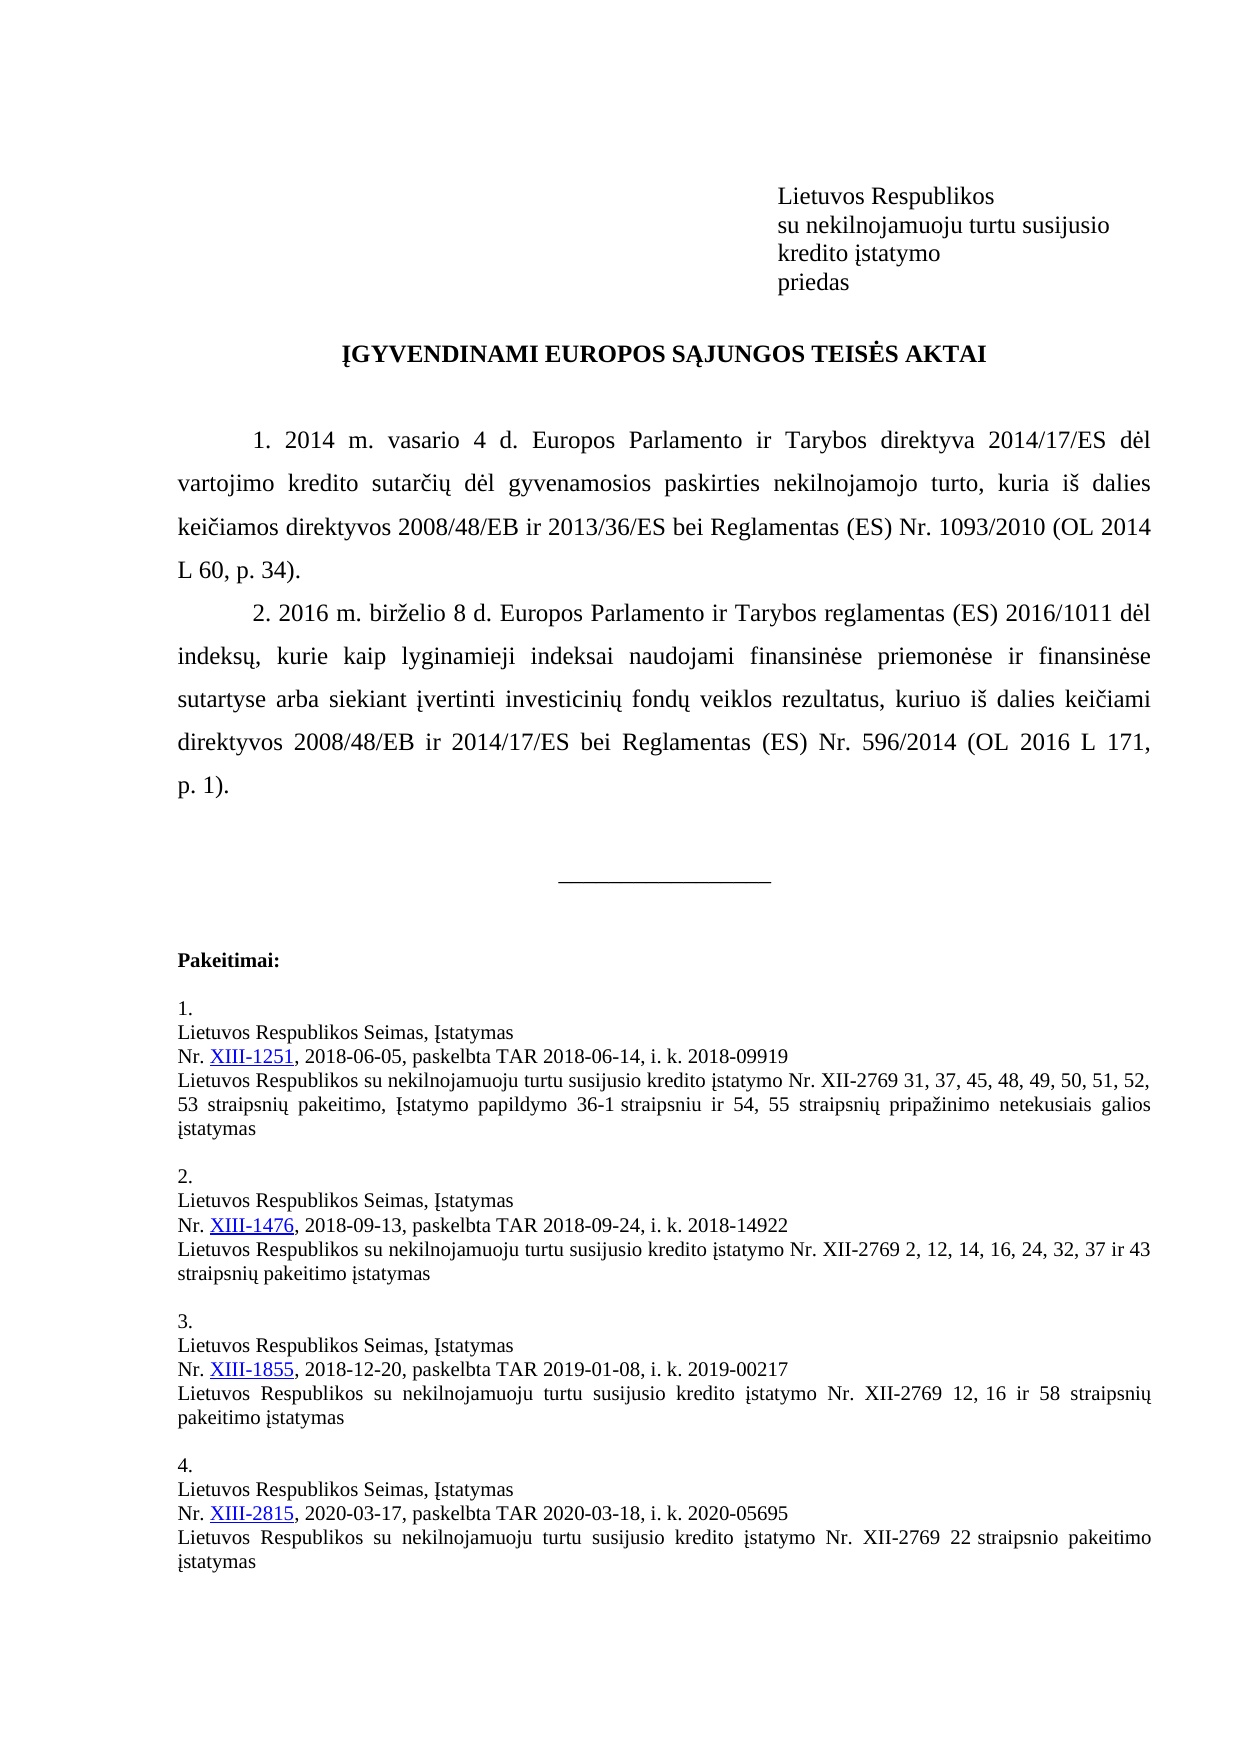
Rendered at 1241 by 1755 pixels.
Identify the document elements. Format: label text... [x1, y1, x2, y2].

text Lietuvos Respublikos Seimas, Įstatymas [177, 1188, 1152, 1212]
text Lietuvos Respublikos Seimas, Įstatymas [177, 1477, 1152, 1501]
text 1. [177, 996, 1152, 1020]
text Lietuvos Respublikos su nekilnojamuoju turtu susijusio kredito įstatymo Nr. XII-2769 12, 16 ir 58 straipsnių pakeitimo įstatymas [177, 1381, 1152, 1429]
text Lietuvos Respublikos [177, 181, 1152, 210]
text Nr. XIII-1855, 2018-12-20, paskelbta TAR 2019-01-08, i. k. 2019-00217 [177, 1357, 1152, 1381]
text 1. 2014 m. vasario 4 d. Europos Parlamento ir Tarybos direktyva 2014/17/ES dėl vartojimo kredito sutarčių dėl gyvenamosios paskirties nekilnojamojo turto, kuria iš dalies keičiamos direktyvos 2008/48/EB ir 2013/36/ES bei Reglamentas (ES) Nr. 1093/2010 (OL 2014 L 60, p. 34). [177, 425, 1152, 583]
text Lietuvos Respublikos su nekilnojamuoju turtu susijusio kredito įstatymo Nr. XII-2769 22 straipsnio pakeitimo įstatymas [177, 1525, 1152, 1573]
text Pakeitimai: [177, 948, 1152, 972]
text Nr. XIII-2815, 2020-03-17, paskelbta TAR 2020-03-18, i. k. 2020-05695 [177, 1501, 1152, 1525]
text 4. [177, 1453, 1152, 1477]
text Lietuvos Respublikos Seimas, Įstatymas [177, 1020, 1152, 1044]
text 2. 2016 m. birželio 8 d. Europos Parlamento ir Tarybos reglamentas (ES) 2016/1011 dėl indeksų, kurie kaip lyginamieji indeksai naudojami finansinėse priemonėse ir finansinėse sutartyse arba siekiant įvertinti investicinių fondų veiklos rezultatus, kuriuo iš dalies keičiami direktyvos 2008/48/EB ir 2014/17/ES bei Reglamentas (ES) Nr. 596/2014 (OL 2016 L 171, p. 1). [177, 598, 1152, 799]
text Lietuvos Respublikos Seimas, Įstatymas [177, 1333, 1152, 1357]
subtitle ĮGYVENDINAMI EUROPOS SĄJUNGOS TEISĖS AKTAI [177, 339, 1152, 368]
text Lietuvos Respublikos su nekilnojamuoju turtu susijusio kredito įstatymo Nr. XII-2769 31, 37, 45, 48, 49, 50, 51, 52, 53 straipsnių pakeitimo, Įstatymo papildymo 36-1 straipsniu ir 54, 55 straipsnių pripažinimo netekusiais galios įstatymas [177, 1068, 1152, 1140]
text kredito įstatymo [177, 238, 1152, 267]
text Nr. XIII-1251, 2018-06-05, paskelbta TAR 2018-06-14, i. k. 2018-09919 [177, 1044, 1152, 1068]
text 2. [177, 1164, 1152, 1188]
text su nekilnojamuoju turtu susijusio [177, 210, 1152, 238]
text _________________ [177, 857, 1152, 885]
text Lietuvos Respublikos su nekilnojamuoju turtu susijusio kredito įstatymo Nr. XII-2769 2, 12, 14, 16, 24, 32, 37 ir 43 straipsnių pakeitimo įstatymas [177, 1237, 1152, 1285]
text Nr. XIII-1476, 2018-09-13, paskelbta TAR 2018-09-24, i. k. 2018-14922 [177, 1212, 1152, 1237]
text priedas [177, 267, 1152, 296]
text 3. [177, 1309, 1152, 1333]
